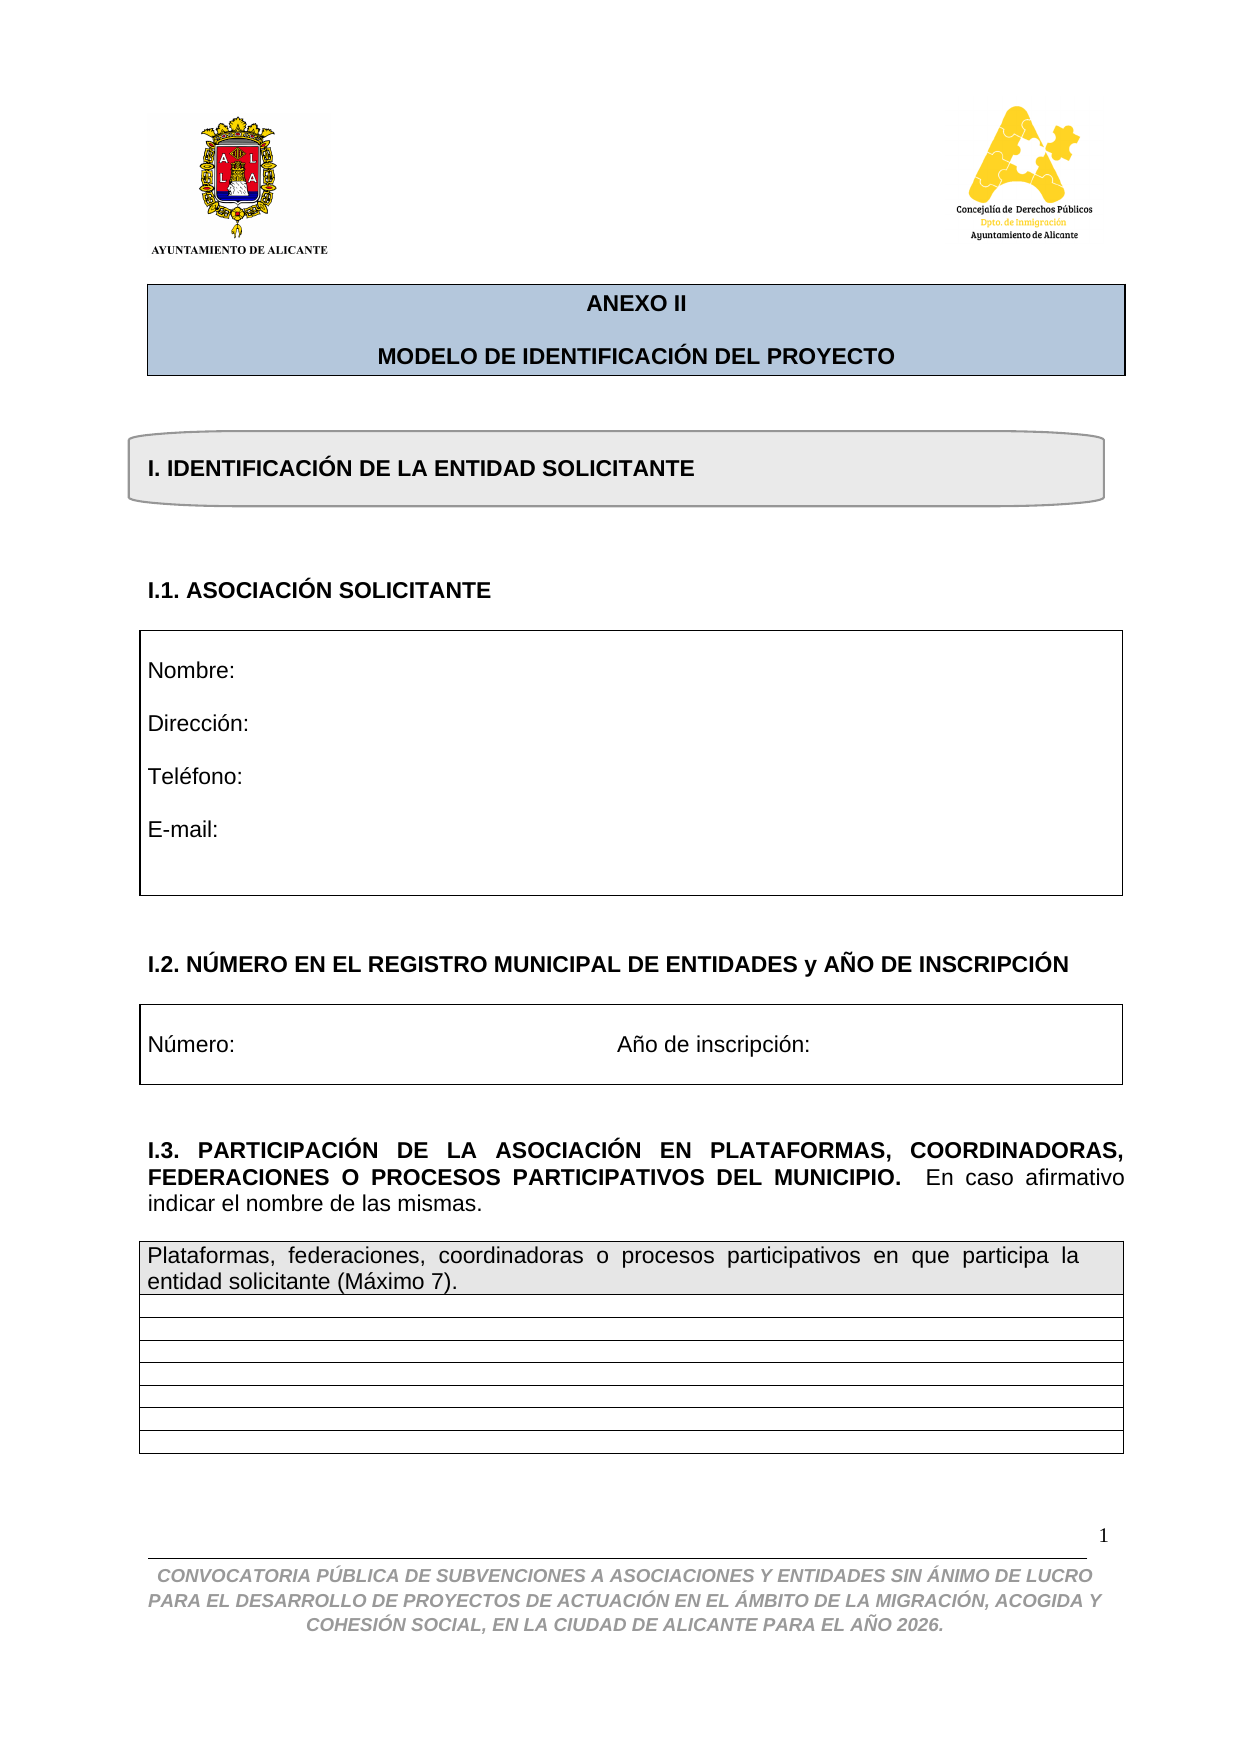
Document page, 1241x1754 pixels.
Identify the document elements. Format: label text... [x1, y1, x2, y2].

text I.1. ASOCIACIÓN SOLICITANTE [148, 577, 1125, 604]
table_cell [140, 1431, 1123, 1452]
table_cell [140, 1408, 1123, 1430]
table_header ANEXO II MODELO DE IDENTIFICACIÓN DEL PROYECTO [148, 285, 1124, 375]
table_cell [140, 1295, 1123, 1317]
table_cell [140, 1341, 1123, 1362]
table_cell [140, 1363, 1123, 1385]
picture [146, 113, 332, 258]
table_header Plataformas, federaciones, coordinadoras o procesos participativos en que participa la entidad solicitante (Máximo 7). [140, 1242, 1123, 1294]
table_header Número: Año de inscripción: [141, 1005, 1122, 1084]
table_header Nombre: Dirección: Teléfono: E-mail: [141, 631, 1122, 895]
table_cell [140, 1318, 1123, 1339]
table_cell [140, 1386, 1123, 1407]
text I.3. PARTICIPACIÓN DE LA ASOCIACIÓN EN PLATAFORMAS, COORDINADORAS, FEDERACIONES O PROCESOS PARTICIPATIVOS DEL MUNICIPIO. En caso afirmativo indicar el nombre de las mismas. [148, 1137, 1125, 1217]
text I.2. NÚMERO EN EL REGISTRO MUNICIPAL DE ENTIDADES y AÑO DE INSCRIPCIÓN [148, 951, 1125, 977]
picture [945, 96, 1104, 244]
